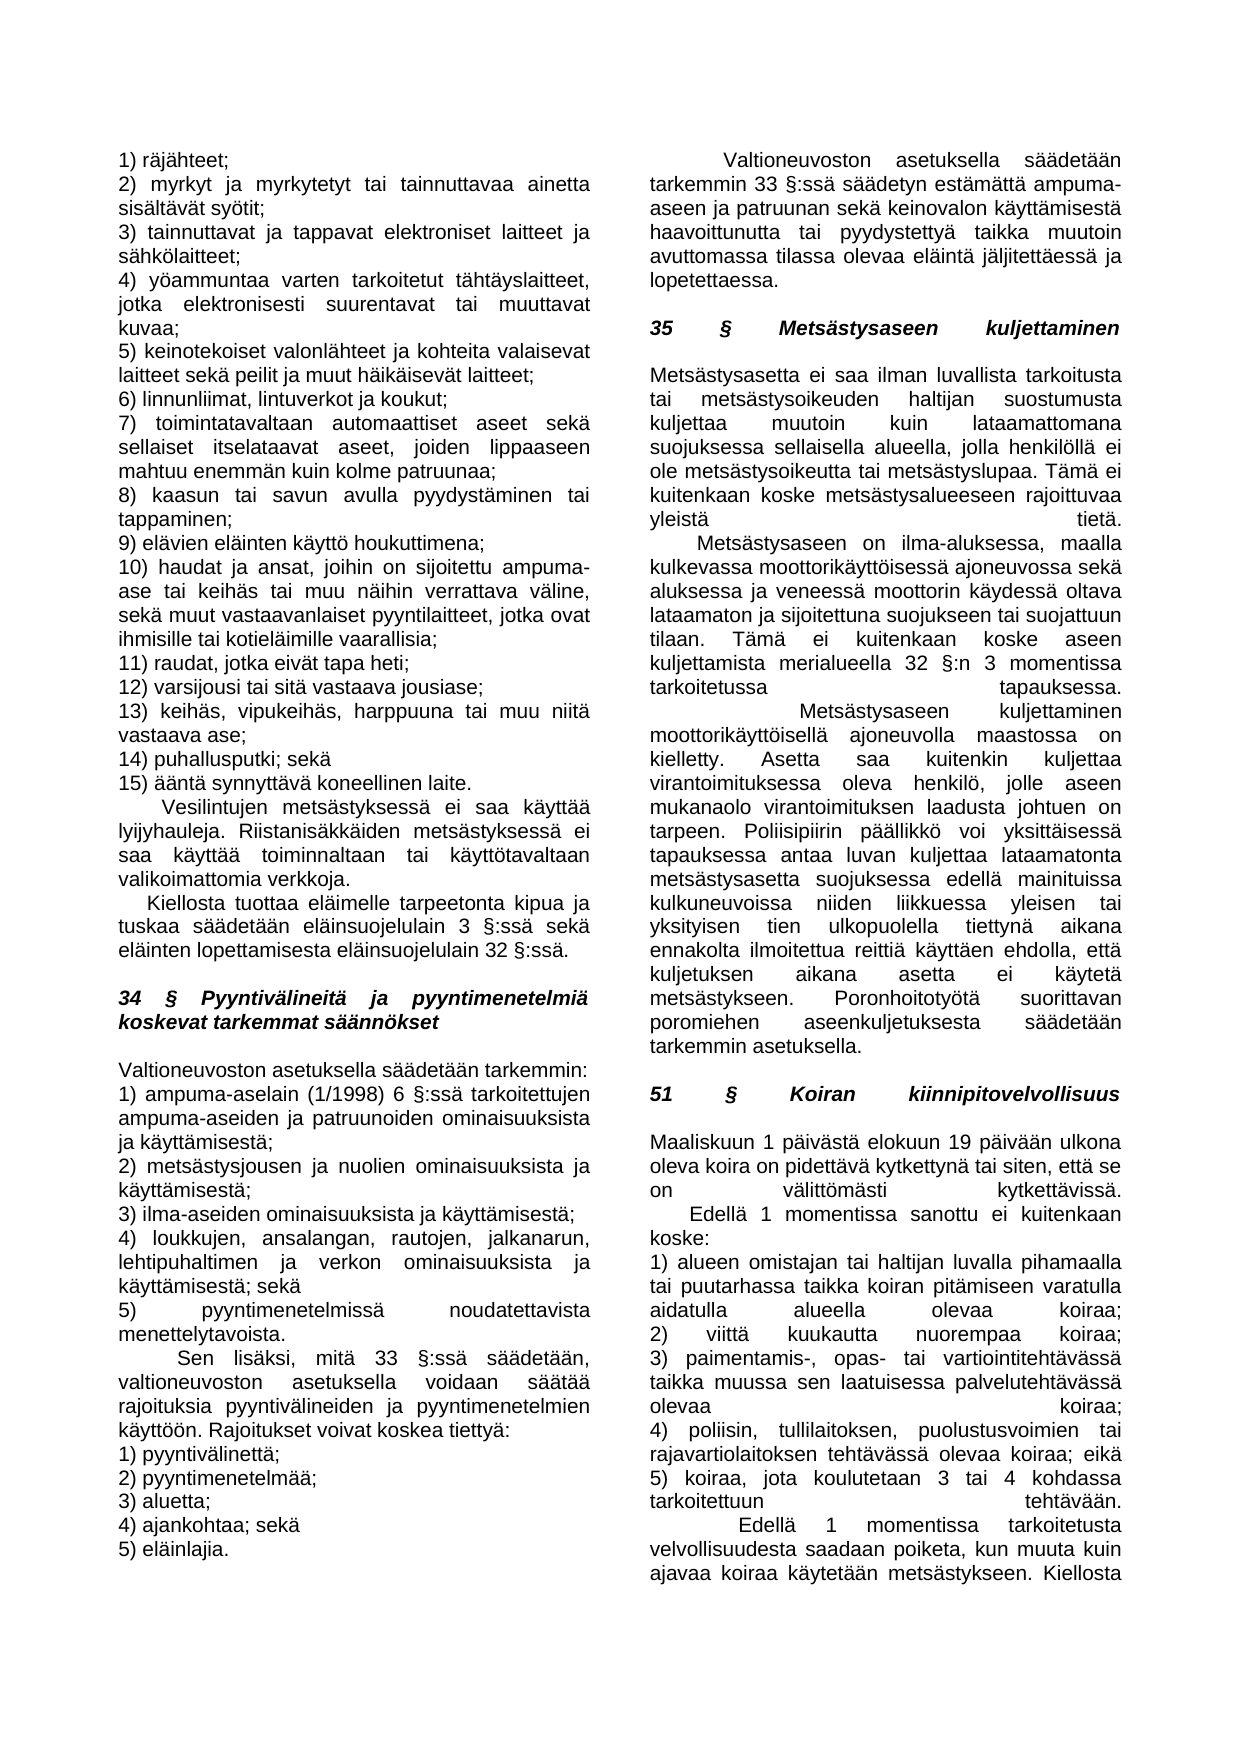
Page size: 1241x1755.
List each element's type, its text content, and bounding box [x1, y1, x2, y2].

text 1) pyyntivälinettä; [118, 1441, 591, 1465]
text 3) aluetta; [118, 1489, 591, 1513]
text 4) ajankohtaa; sekä [118, 1513, 591, 1537]
text 6) linnunliimat, lintuverkot ja koukut; [118, 387, 591, 411]
text Metsästysasetta ei saa ilman luvallista tarkoitusta tai metsästysoikeuden haltijan suostumusta kuljettaa muutoin kuin lataamattomana suojuksessa sellaisella alueella, jolla henkilöllä ei ole metsästysoikeutta tai metsästyslupaa. Tämä ei kuitenkaan koske metsästysalueeseen rajoittuvaa yleistä tietä. Metsästysaseen on ilma-aluksessa, maalla kulkevassa moottorikäyttöisessä ajoneuvossa sekä aluksessa ja veneessä moottorin käydessä oltava lataamaton ja sijoitettuna suojukseen tai suojattuun tilaan. Tämä ei kuitenkaan koske aseen kuljettamista merialueella 32 §:n 3 momentissa tarkoitetussa tapauksessa. Metsästysaseen kuljettaminen moottorikäyttöisellä ajoneuvolla maastossa on kielletty. Asetta saa kuitenkin kuljettaa virantoimituksessa oleva henkilö, jolle aseen mukanaolo virantoimituksen laadusta johtuen on tarpeen. Poliisipiirin päällikkö voi yksittäisessä tapauksessa antaa luvan kuljettaa lataamatonta metsästysasetta suojuksessa edellä mainituissa kulkuneuvoissa niiden liikkuessa yleisen tai yksityisen tien ulkopuolella tiettynä aikana ennakolta ilmoitettua reittiä käyttäen ehdolla, että kuljetuksen aikana asetta ei käytetä metsästykseen. Poronhoitotyötä suorittavan poromiehen aseenkuljetuksesta säädetään tarkemmin asetuksella. [649, 363, 1122, 1058]
text 5) pyyntimenetelmissä noudatettavista menettelytavoista. [118, 1298, 591, 1346]
text 9) elävien eläinten käyttö houkuttimena; [118, 531, 591, 555]
text 4) yöammuntaa varten tarkoitetut tähtäyslaitteet, jotka elektronisesti suurentavat tai muuttavat kuvaa; [118, 267, 591, 339]
text Valtioneuvoston asetuksella säädetään tarkemmin 33 §:ssä säädetyn estämättä ampuma-aseen ja patruunan sekä keinovalon käyttämisestä haavoittunutta tai pyydystettyä taikka muutoin avuttomassa tilassa olevaa eläintä jäljitettäessä ja lopetettaessa. [649, 148, 1122, 291]
text 4) loukkujen, ansalangan, rautojen, jalkanarun, lehtipuhaltimen ja verkon ominaisuuksista ja käyttämisestä; sekä [118, 1226, 591, 1298]
text Valtioneuvoston asetuksella säädetään tarkemmin: [118, 1058, 591, 1082]
text 13) keihäs, vipukeihäs, harppuuna tai muu niitä vastaava ase; [118, 699, 591, 747]
text 12) varsijousi tai sitä vastaava jousiase; [118, 675, 591, 699]
text 8) kaasun tai savun avulla pyydystäminen tai tappaminen; [118, 483, 591, 531]
text 7) toimintatavaltaan automaattiset aseet sekä sellaiset itselataavat aseet, joiden lippaaseen mahtuu enemmän kuin kolme patruunaa; [118, 411, 591, 483]
text 3) ilma-aseiden ominaisuuksista ja käyttämisestä; [118, 1202, 591, 1226]
text 15) ääntä synnyttävä koneellinen laite. [118, 771, 591, 794]
text 10) haudat ja ansat, joihin on sijoitettu ampuma-ase tai keihäs tai muu näihin verrattava väline, sekä muut vastaavanlaiset pyyntilaitteet, jotka ovat ihmisille tai kotieläimille vaarallisia; [118, 555, 591, 651]
text 34 § Pyyntivälineitä ja pyyntimenetelmiä koskevat tarkemmat säännökset [118, 986, 591, 1034]
text 11) raudat, jotka eivät tapa heti; [118, 651, 591, 675]
text Maaliskuun 1 päivästä elokuun 19 päivään ulkona oleva koira on pidettävä kytkettynä tai siten, että se on välittömästi kytkettävissä. Edellä 1 momentissa sanottu ei kuitenkaan koske: 1) alueen omistajan tai haltijan luvalla pihamaalla tai puutarhassa taikka koiran pitämiseen varatulla aidatulla alueella olevaa koiraa; 2) viittä kuukautta nuorempaa koiraa; 3) paimentamis-, opas- tai vartiointitehtävässä taikka muussa sen laatuisessa palvelutehtävässä olevaa koiraa; 4) poliisin, tullilaitoksen, puolustusvoimien tai rajavartiolaitoksen tehtävässä olevaa koiraa; eikä 5) koiraa, jota koulutetaan 3 tai 4 kohdassa tarkoitettuun tehtävään. Edellä 1 momentissa tarkoitetusta velvollisuudesta saadaan poiketa, kun muuta kuin ajavaa koiraa käytetään metsästykseen. Kiellosta [649, 1130, 1122, 1585]
text 2) metsästysjousen ja nuolien ominaisuuksista ja käyttämisestä; [118, 1154, 591, 1202]
text 2) pyyntimenetelmää; [118, 1465, 591, 1489]
text 1) räjähteet; [118, 148, 591, 172]
text Kiellosta tuottaa eläimelle tarpeetonta kipua ja tuskaa säädetään eläinsuojelulain 3 §:ssä sekä eläinten lopettamisesta eläinsuojelulain 32 §:ssä. [118, 890, 591, 962]
text 5) keinotekoiset valonlähteet ja kohteita valaisevat laitteet sekä peilit ja muut häikäisevät laitteet; [118, 339, 591, 387]
text 14) puhallusputki; sekä [118, 747, 591, 771]
text Vesilintujen metsästyksessä ei saa käyttää lyijyhauleja. Riistanisäkkäiden metsästyksessä ei saa käyttää toiminnaltaan tai käyttötavaltaan valikoimattomia verkkoja. [118, 794, 591, 890]
text Sen lisäksi, mitä 33 §:ssä säädetään, valtioneuvoston asetuksella voidaan säätää rajoituksia pyyntivälineiden ja pyyntimenetelmien käyttöön. Rajoitukset voivat koskea tiettyä: [118, 1346, 591, 1441]
text 51 § Koiran kiinnipitovelvollisuus [649, 1082, 1122, 1130]
text 2) myrkyt ja myrkytetyt tai tainnuttavaa ainetta sisältävät syötit; [118, 172, 591, 219]
text 35 § Metsästysaseen kuljettaminen [649, 315, 1122, 363]
text 1) ampuma-aselain (1/1998) 6 §:ssä tarkoitettujen ampuma-aseiden ja patruunoiden ominaisuuksista ja käyttämisestä; [118, 1082, 591, 1154]
text 5) eläinlajia. [118, 1537, 591, 1561]
text 3) tainnuttavat ja tappavat elektroniset laitteet ja sähkölaitteet; [118, 219, 591, 267]
